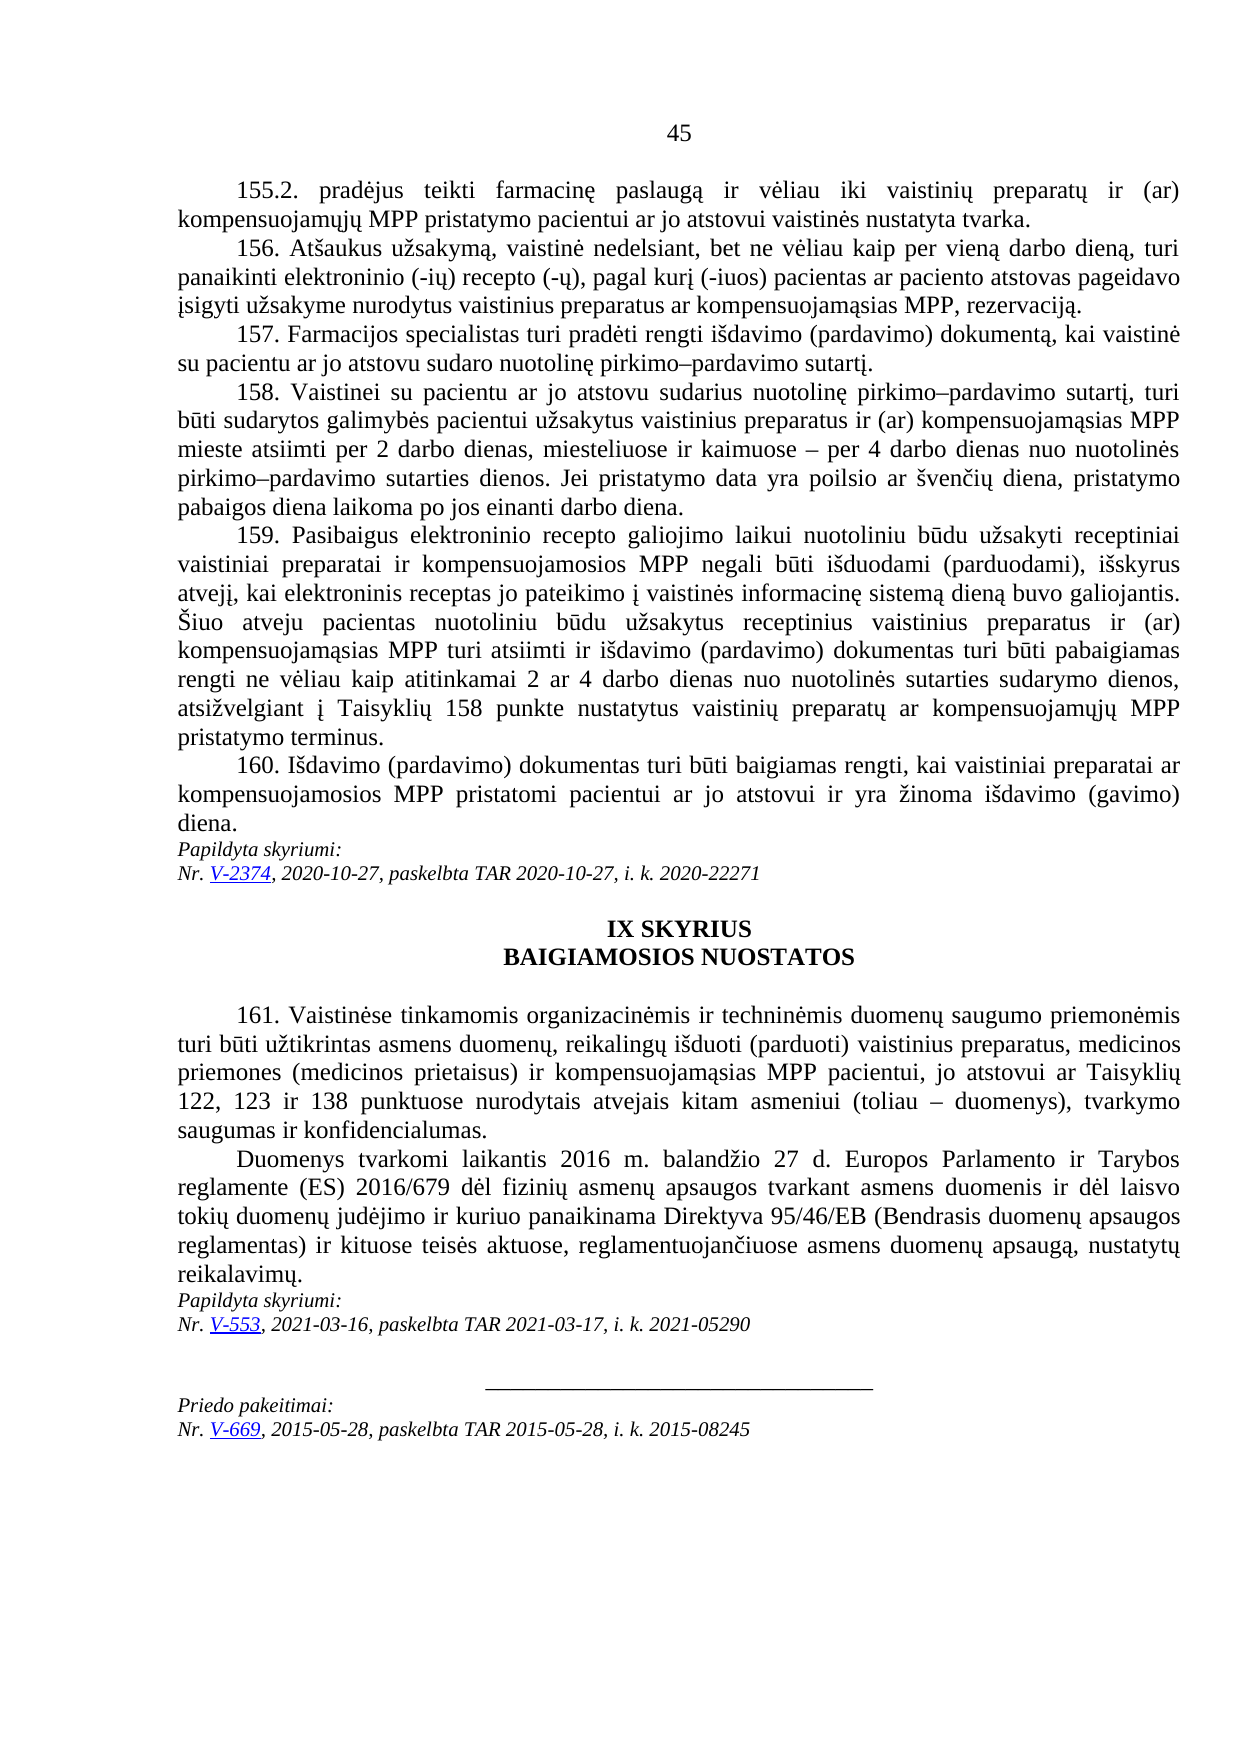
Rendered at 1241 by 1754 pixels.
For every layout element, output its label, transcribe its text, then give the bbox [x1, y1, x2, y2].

text Priedo pakeitimai: [177, 1393, 1181, 1417]
text Nr. V-2374, 2020-10-27, paskelbta TAR 2020-10-27, i. k. 2020-22271 [177, 861, 1181, 885]
text _______________________________ [177, 1364, 1181, 1393]
text Nr. V-669, 2015-05-28, paskelbta TAR 2015-05-28, i. k. 2015-08245 [177, 1417, 1181, 1441]
text BAIGIAMOSIOS NUOSTATOS [177, 942, 1181, 971]
text 158. Vaistinei su pacientu ar jo atstovu sudarius nuotolinę pirkimo–pardavimo sutartį, turi būti sudarytos galimybės pacientui užsakytus vaistinius preparatus ir (ar) kompensuojamąsias MPP mieste atsiimti per 2 darbo dienas, miesteliuose ir kaimuose – per 4 darbo dienas nuo nuotolinės pirkimo–pardavimo sutarties dienos. Jei pristatymo data yra poilsio ar švenčių diena, pristatymo pabaigos diena laikoma po jos einanti darbo diena. [177, 377, 1181, 521]
text 161. Vaistinėse tinkamomis organizacinėmis ir techninėmis duomenų saugumo priemonėmis turi būti užtikrintas asmens duomenų, reikalingų išduoti (parduoti) vaistinius preparatus, medicinos priemones (medicinos prietaisus) ir kompensuojamąsias MPP pacientui, jo atstovui ar Taisyklių 122, 123 ir 138 punktuose nurodytais atvejais kitam asmeniui (toliau – duomenys), tvarkymo saugumas ir konfidencialumas. [177, 1000, 1181, 1144]
text 157. Farmacijos specialistas turi pradėti rengti išdavimo (pardavimo) dokumentą, kai vaistinė su pacientu ar jo atstovu sudaro nuotolinę pirkimo–pardavimo sutartį. [177, 319, 1181, 377]
text IX SKYRIUS [177, 914, 1181, 942]
text Nr. V-553, 2021-03-16, paskelbta TAR 2021-03-17, i. k. 2021-05290 [177, 1312, 1181, 1336]
text 155.2. pradėjus teikti farmacinę paslaugą ir vėliau iki vaistinių preparatų ir (ar) kompensuojamųjų MPP pristatymo pacientui ar jo atstovui vaistinės nustatyta tvarka. [177, 176, 1181, 233]
text 156. Atšaukus užsakymą, vaistinė nedelsiant, bet ne vėliau kaip per vieną darbo dieną, turi panaikinti elektroninio (-ių) recepto (-ų), pagal kurį (-iuos) pacientas ar paciento atstovas pageidavo įsigyti užsakyme nurodytus vaistinius preparatus ar kompensuojamąsias MPP, rezervaciją. [177, 233, 1181, 319]
text Papildyta skyriumi: [177, 837, 1181, 861]
text Duomenys tvarkomi laikantis 2016 m. balandžio 27 d. Europos Parlamento ir Tarybos reglamente (ES) 2016/679 dėl fizinių asmenų apsaugos tvarkant asmens duomenis ir dėl laisvo tokių duomenų judėjimo ir kuriuo panaikinama Direktyva 95/46/EB (Bendrasis duomenų apsaugos reglamentas) ir kituose teisės aktuose, reglamentuojančiuose asmens duomenų apsaugą, nustatytų reikalavimų. [177, 1144, 1181, 1287]
text 159. Pasibaigus elektroninio recepto galiojimo laikui nuotoliniu būdu užsakyti receptiniai vaistiniai preparatai ir kompensuojamosios MPP negali būti išduodami (parduodami), išskyrus atvejį, kai elektroninis receptas jo pateikimo į vaistinės informacinę sistemą dieną buvo galiojantis. Šiuo atveju pacientas nuotoliniu būdu užsakytus receptinius vaistinius preparatus ir (ar) kompensuojamąsias MPP turi atsiimti ir išdavimo (pardavimo) dokumentas turi būti pabaigiamas rengti ne vėliau kaip atitinkamai 2 ar 4 darbo dienas nuo nuotolinės sutarties sudarymo dienos, atsižvelgiant į Taisyklių 158 punkte nustatytus vaistinių preparatų ar kompensuojamųjų MPP pristatymo terminus. [177, 521, 1181, 751]
text Papildyta skyriumi: [177, 1287, 1181, 1312]
text 160. Išdavimo (pardavimo) dokumentas turi būti baigiamas rengti, kai vaistiniai preparatai ar kompensuojamosios MPP pristatomi pacientui ar jo atstovui ir yra žinoma išdavimo (gavimo) diena. [177, 751, 1181, 837]
